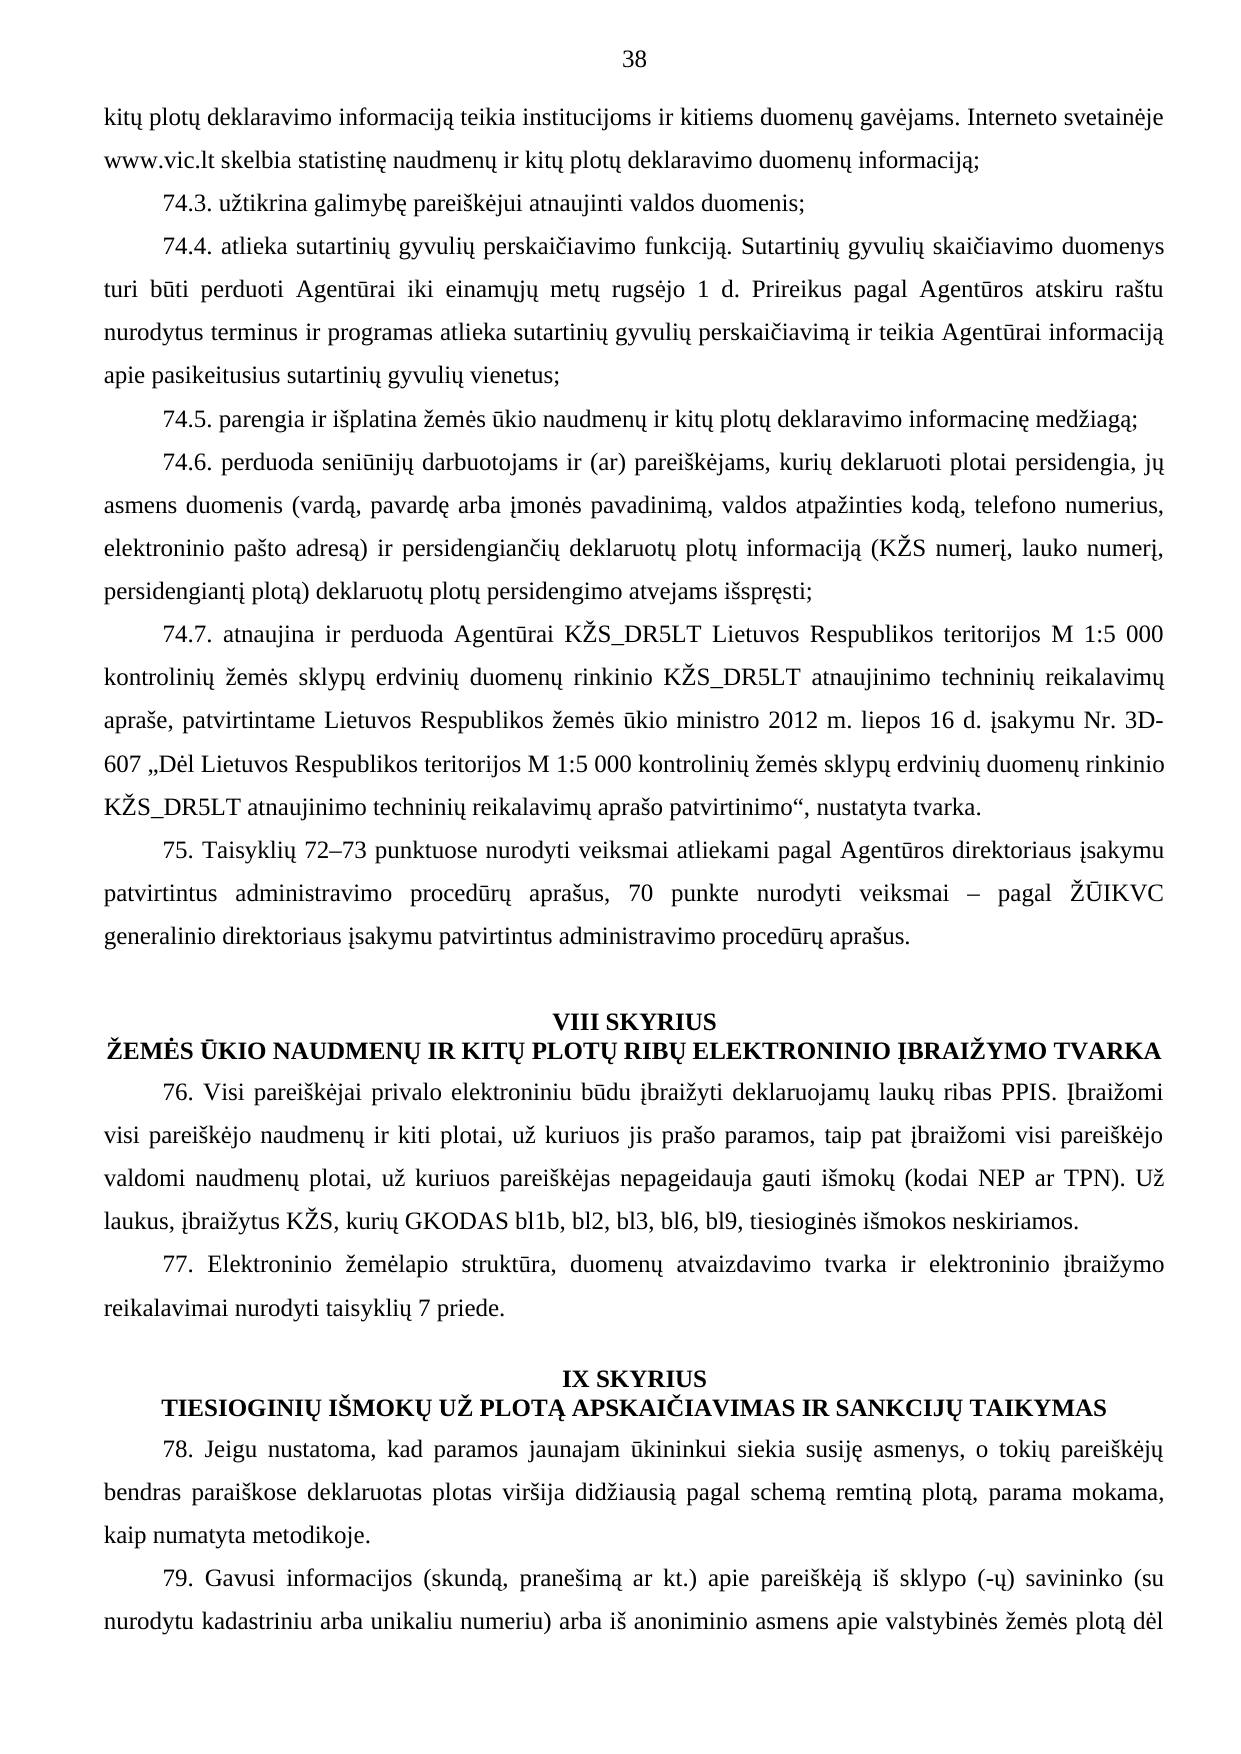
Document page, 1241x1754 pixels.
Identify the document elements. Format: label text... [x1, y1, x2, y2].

text 74.3. užtikrina galimybę pareiškėjui atnaujinti valdos duomenis; [103, 188, 1165, 217]
text 77. Elektroninio žemėlapio struktūra, duomenų atvaizdavimo tvarka ir elektroninio įbraižymo reikalavimai nurodyti taisyklių 7 priede. [103, 1249, 1165, 1321]
text 74.7. atnaujina ir perduoda Agentūrai KŽS_DR5LT Lietuvos Respublikos teritorijos M 1:5 000 kontrolinių žemės sklypų erdvinių duomenų rinkinio KŽS_DR5LT atnaujinimo techninių reikalavimų apraše, patvirtintame Lietuvos Respublikos žemės ūkio ministro 2012 m. liepos 16 d. įsakymu Nr. 3D-607 „Dėl Lietuvos Respublikos teritorijos M 1:5 000 kontrolinių žemės sklypų erdvinių duomenų rinkinio KŽS_DR5LT atnaujinimo techninių reikalavimų aprašo patvirtinimo“, nustatyta tvarka. [103, 619, 1165, 821]
text 78. Jeigu nustatoma, kad paramos jaunajam ūkininkui siekia susiję asmenys, o tokių pareiškėjų bendras paraiškose deklaruotas plotas viršija didžiausią pagal schemą remtiną plotą, parama mokama, kaip numatyta metodikoje. [103, 1434, 1165, 1549]
text 74.6. perduoda seniūnijų darbuotojams ir (ar) pareiškėjams, kurių deklaruoti plotai persidengia, jų asmens duomenis (vardą, pavardę arba įmonės pavadinimą, valdos atpažinties kodą, telefono numerius, elektroninio pašto adresą) ir persidengiančių deklaruotų plotų informaciją (KŽS numerį, lauko numerį, persidengiantį plotą) deklaruotų plotų persidengimo atvejams išspręsti; [103, 447, 1165, 605]
text 75. Taisyklių 72–73 punktuose nurodyti veiksmai atliekami pagal Agentūros direktoriaus įsakymu patvirtintus administravimo procedūrų aprašus, 70 punkte nurodyti veiksmai – pagal ŽŪIKVC generalinio direktoriaus įsakymu patvirtintus administravimo procedūrų aprašus. [103, 835, 1165, 950]
text ŽEMĖS ŪKIO NAUDMENŲ IR KITŲ PLOTŲ RIBŲ ELEKTRONINIO ĮBRAIŽYMO TVARKA [103, 1036, 1165, 1065]
text kitų plotų deklaravimo informaciją teikia institucijoms ir kitiems duomenų gavėjams. Interneto svetainėje www.vic.lt skelbia statistinę naudmenų ir kitų plotų deklaravimo duomenų informaciją; [103, 102, 1165, 174]
text 74.5. parengia ir išplatina žemės ūkio naudmenų ir kitų plotų deklaravimo informacinę medžiagą; [103, 404, 1165, 432]
text 74.4. atlieka sutartinių gyvulių perskaičiavimo funkciją. Sutartinių gyvulių skaičiavimo duomenys turi būti perduoti Agentūrai iki einamųjų metų rugsėjo 1 d. Prireikus pagal Agentūros atskiru raštu nurodytus terminus ir programas atlieka sutartinių gyvulių perskaičiavimą ir teikia Agentūrai informaciją apie pasikeitusius sutartinių gyvulių vienetus; [103, 231, 1165, 389]
text 79. Gavusi informacijos (skundą, pranešimą ar kt.) apie pareiškėją iš sklypo (-ų) savininko (su nurodytu kadastriniu arba unikaliu numeriu) arba iš anoniminio asmens apie valstybinės žemės plotą dėl [103, 1563, 1165, 1635]
text VIII SKYRIUS [103, 1007, 1165, 1036]
text IX SKYRIUS [103, 1364, 1165, 1393]
text TIESIOGINIŲ IŠMOKŲ UŽ PLOTĄ APSKAIČIAVIMAS IR SANKCIJŲ TAIKYMAS [103, 1393, 1165, 1422]
text 76. visi pareiškėjai privalo elektroniniu būdu įbraižyti deklaruojamų laukų ribas PPIS. Įbraižomi visi pareiškėjo naudmenų ir kiti plotai, už kuriuos jis prašo paramos, taip pat įbraižomi visi pareiškėjo valdomi naudmenų plotai, už kuriuos pareiškėjas nepageidauja gauti išmokų (kodai NEP ar TPN). Už laukus, įbraižytus KŽS, kurių GKODAS bl1b, bl2, bl3, bl6, bl9, tiesioginės išmokos neskiriamos. [103, 1077, 1165, 1235]
